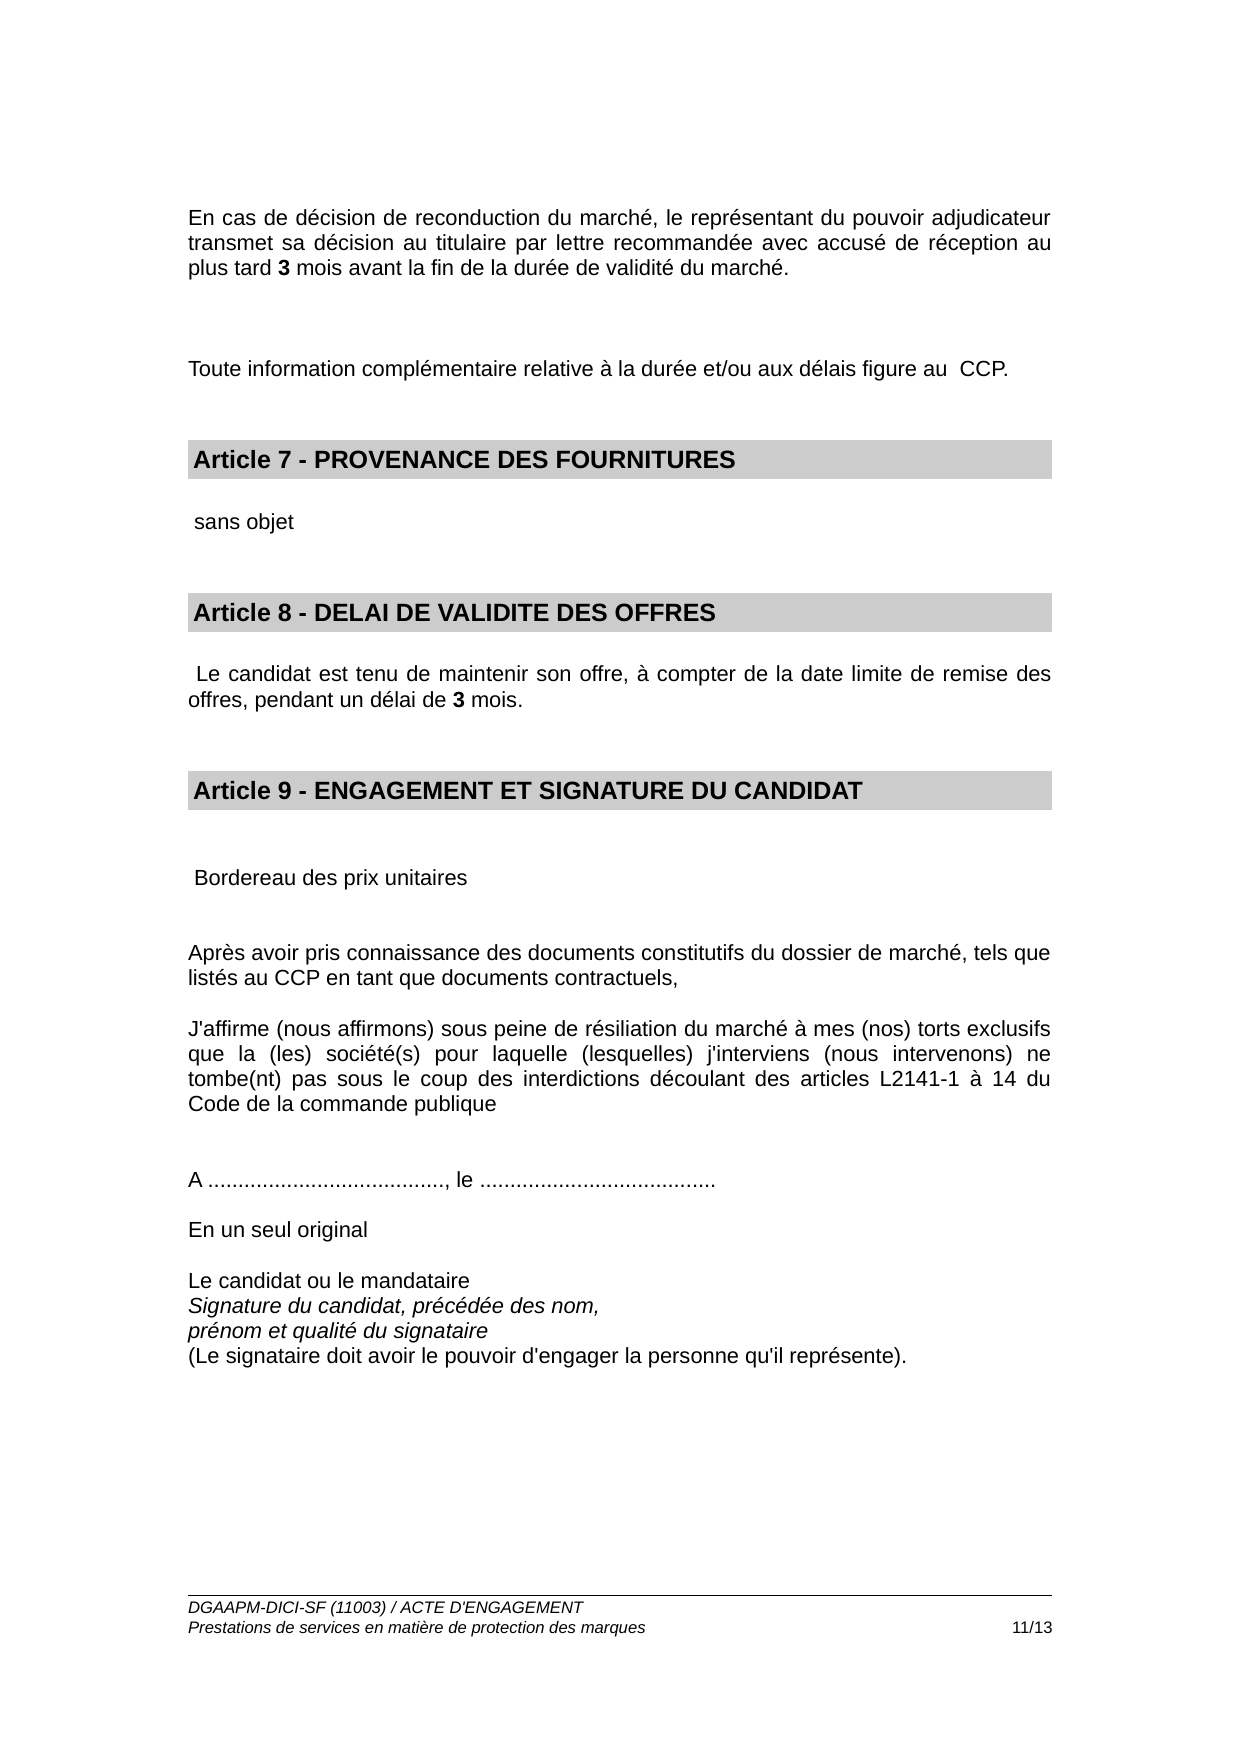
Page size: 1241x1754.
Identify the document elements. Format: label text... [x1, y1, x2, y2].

text Signature du candidat, précédée des nom, [188, 1293, 1052, 1318]
subtitle DELAI DE VALIDITE DES OFFRES [190, 595, 1050, 630]
subtitle ENGAGEMENT ET SIGNATURE DU CANDIDAT [190, 773, 1050, 808]
text Bordereau des prix unitaires [188, 864, 1052, 889]
text J'affirme (nous affirmons) sous peine de résiliation du marché à mes (nos) torts exclusifs que la (les) société(s) pour laquelle (lesquelles) j'interviens (nous intervenons) ne tombe(nt) pas sous le coup des interdictions découlant des articles L2141-1 à 14 du Code de la commande publique [188, 1016, 1052, 1116]
text Le candidat est tenu de maintenir son offre, à compter de la date limite de remise des offres, pendant un délai de 3 mois. [188, 661, 1052, 712]
text sans objet [188, 508, 1052, 534]
text En cas de décision de reconduction du marché, le représentant du pouvoir adjudicateur transmet sa décision au titulaire par lettre recommandée avec accusé de réception au plus tard 3 mois avant la fin de la durée de validité du marché. [188, 204, 1052, 280]
text Le candidat ou le mandataire [188, 1268, 1052, 1293]
text En un seul original [188, 1217, 1052, 1242]
text (Le signataire doit avoir le pouvoir d'engager la personne qu'il représente). [188, 1343, 1052, 1368]
text prénom et qualité du signataire [188, 1318, 1052, 1343]
subtitle PROVENANCE DES FOURNITURES [190, 442, 1050, 477]
text Toute information complémentaire relative à la durée et/ou aux délais figure au CCP. [188, 356, 1052, 381]
text A ......................................., le ....................................... [188, 1167, 1052, 1192]
text Après avoir pris connaissance des documents constitutifs du dossier de marché, tels que listés au CCP en tant que documents contractuels, [188, 940, 1052, 990]
